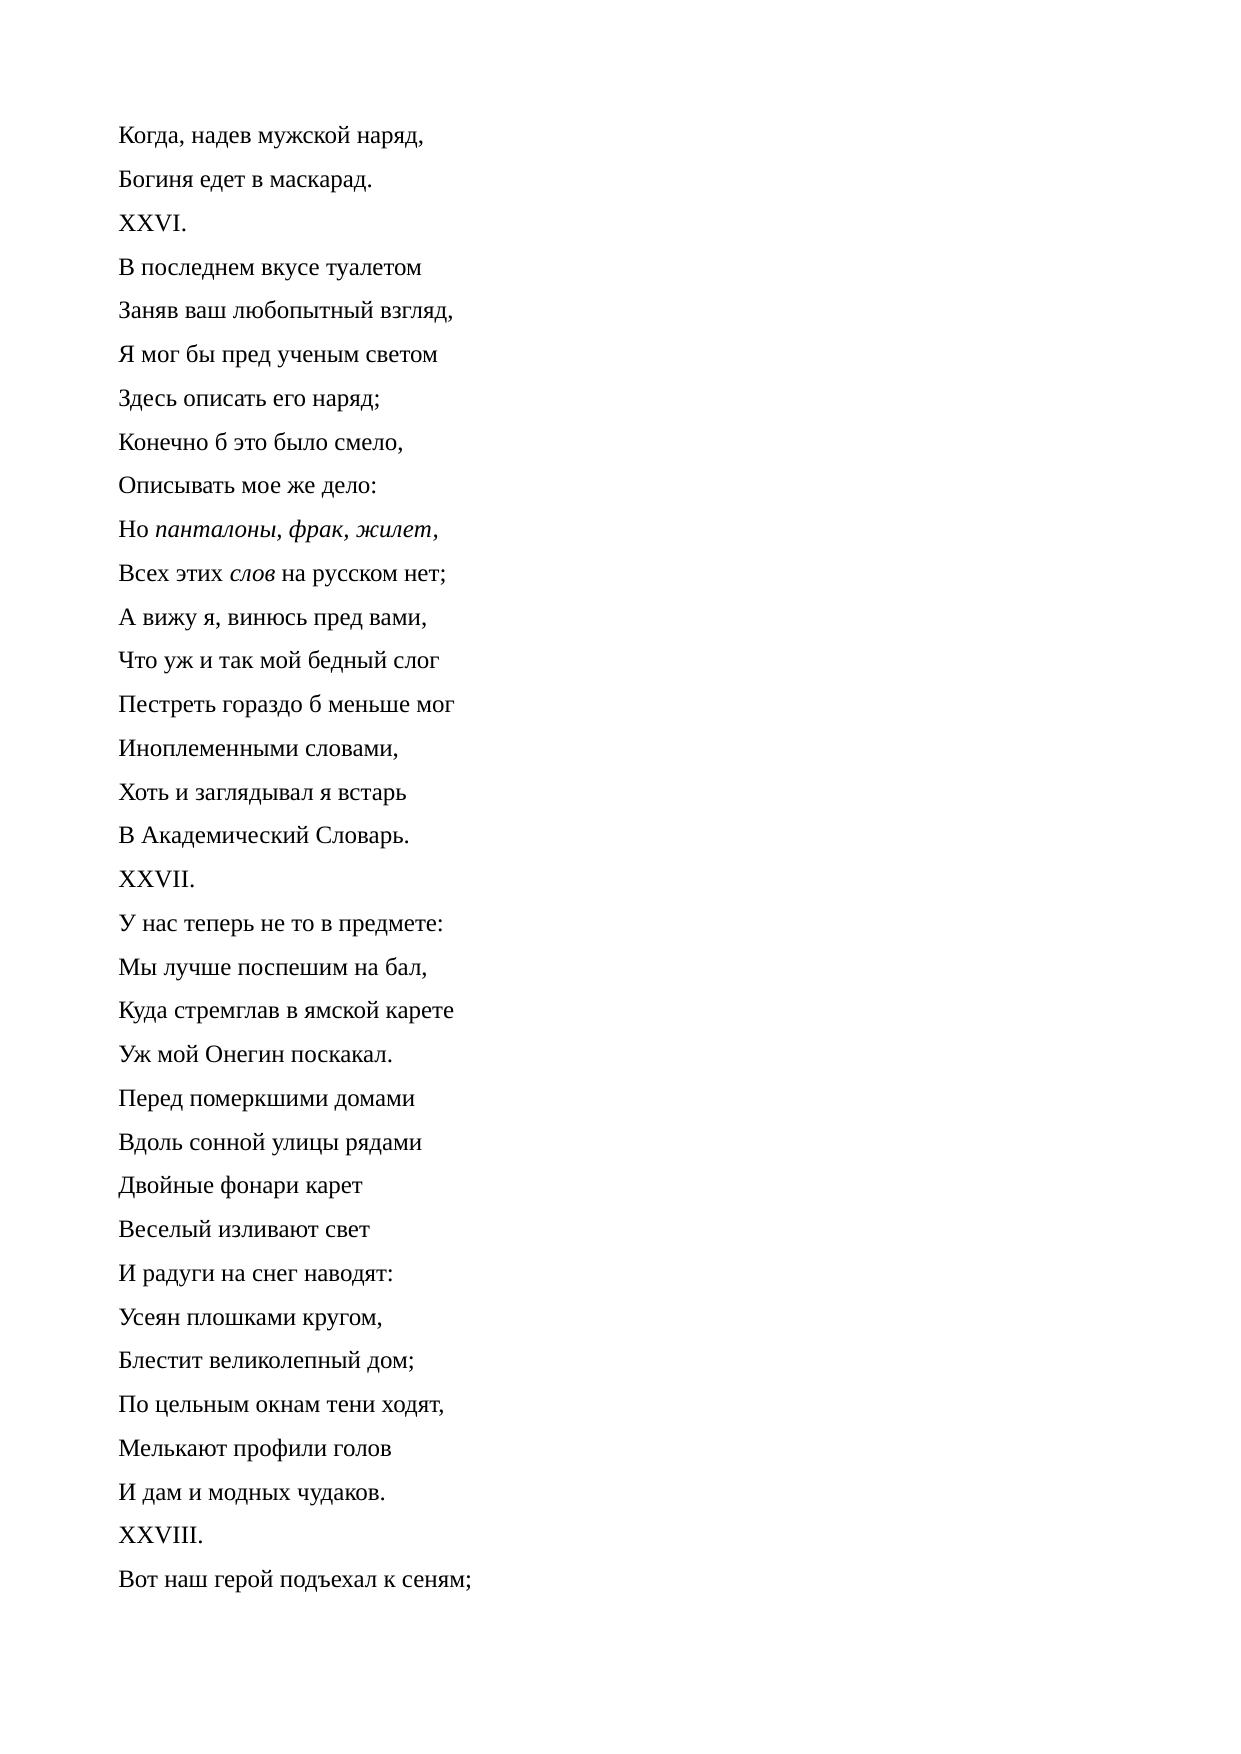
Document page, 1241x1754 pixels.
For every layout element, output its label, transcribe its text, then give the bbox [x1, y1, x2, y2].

text Что уж и так мой бедный слог [118, 643, 1122, 674]
text И радуги на снег наводят: [118, 1256, 1122, 1287]
text У нас теперь не то в предмете: [118, 906, 1122, 937]
text Я мог бы пред ученым светом [118, 337, 1122, 368]
text Богиня едет в маскарад. [118, 162, 1122, 193]
text Блестит великолепный дом; [118, 1343, 1122, 1374]
text XXVIII. [118, 1518, 1122, 1549]
text Мелькают профили голов [118, 1431, 1122, 1462]
text Уж мой Онегин поскакал. [118, 1037, 1122, 1068]
text XXVI. [118, 206, 1122, 237]
text Здесь описать его наряд; [118, 381, 1122, 412]
text XXVII. [118, 862, 1122, 893]
text Мы лучше поспешим на бал, [118, 949, 1122, 981]
text По цельным окнам тени ходят, [118, 1387, 1122, 1418]
text Двойные фонари карет [118, 1168, 1122, 1199]
text Иноплеменными словами, [118, 731, 1122, 762]
text Вот наш герой подъехал к сеням; [118, 1562, 1122, 1593]
text Перед померкшими домами [118, 1081, 1122, 1112]
text Пестреть гораздо б меньше мог [118, 687, 1122, 718]
text Куда стремглав в ямской карете [118, 993, 1122, 1024]
text Усеян плошками кругом, [118, 1299, 1122, 1331]
text В Академический Словарь. [118, 818, 1122, 849]
text Описывать мое же дело: [118, 468, 1122, 499]
text И дам и модных чудаков. [118, 1474, 1122, 1506]
text Заняв ваш любопытный взгляд, [118, 293, 1122, 324]
text В последнем вкусе туалетом [118, 249, 1122, 281]
text Вдоль сонной улицы рядами [118, 1124, 1122, 1156]
text Хоть и заглядывал я встарь [118, 774, 1122, 806]
text А вижу я, винюсь пред вами, [118, 599, 1122, 631]
text Конечно б это было смело, [118, 424, 1122, 456]
text Всех этих слов на русском нет; [118, 556, 1122, 587]
text Веселый изливают свет [118, 1212, 1122, 1243]
text Но панталоны, фрак, жилет, [118, 512, 1122, 543]
text Когда, надев мужской наряд, [118, 118, 1122, 149]
